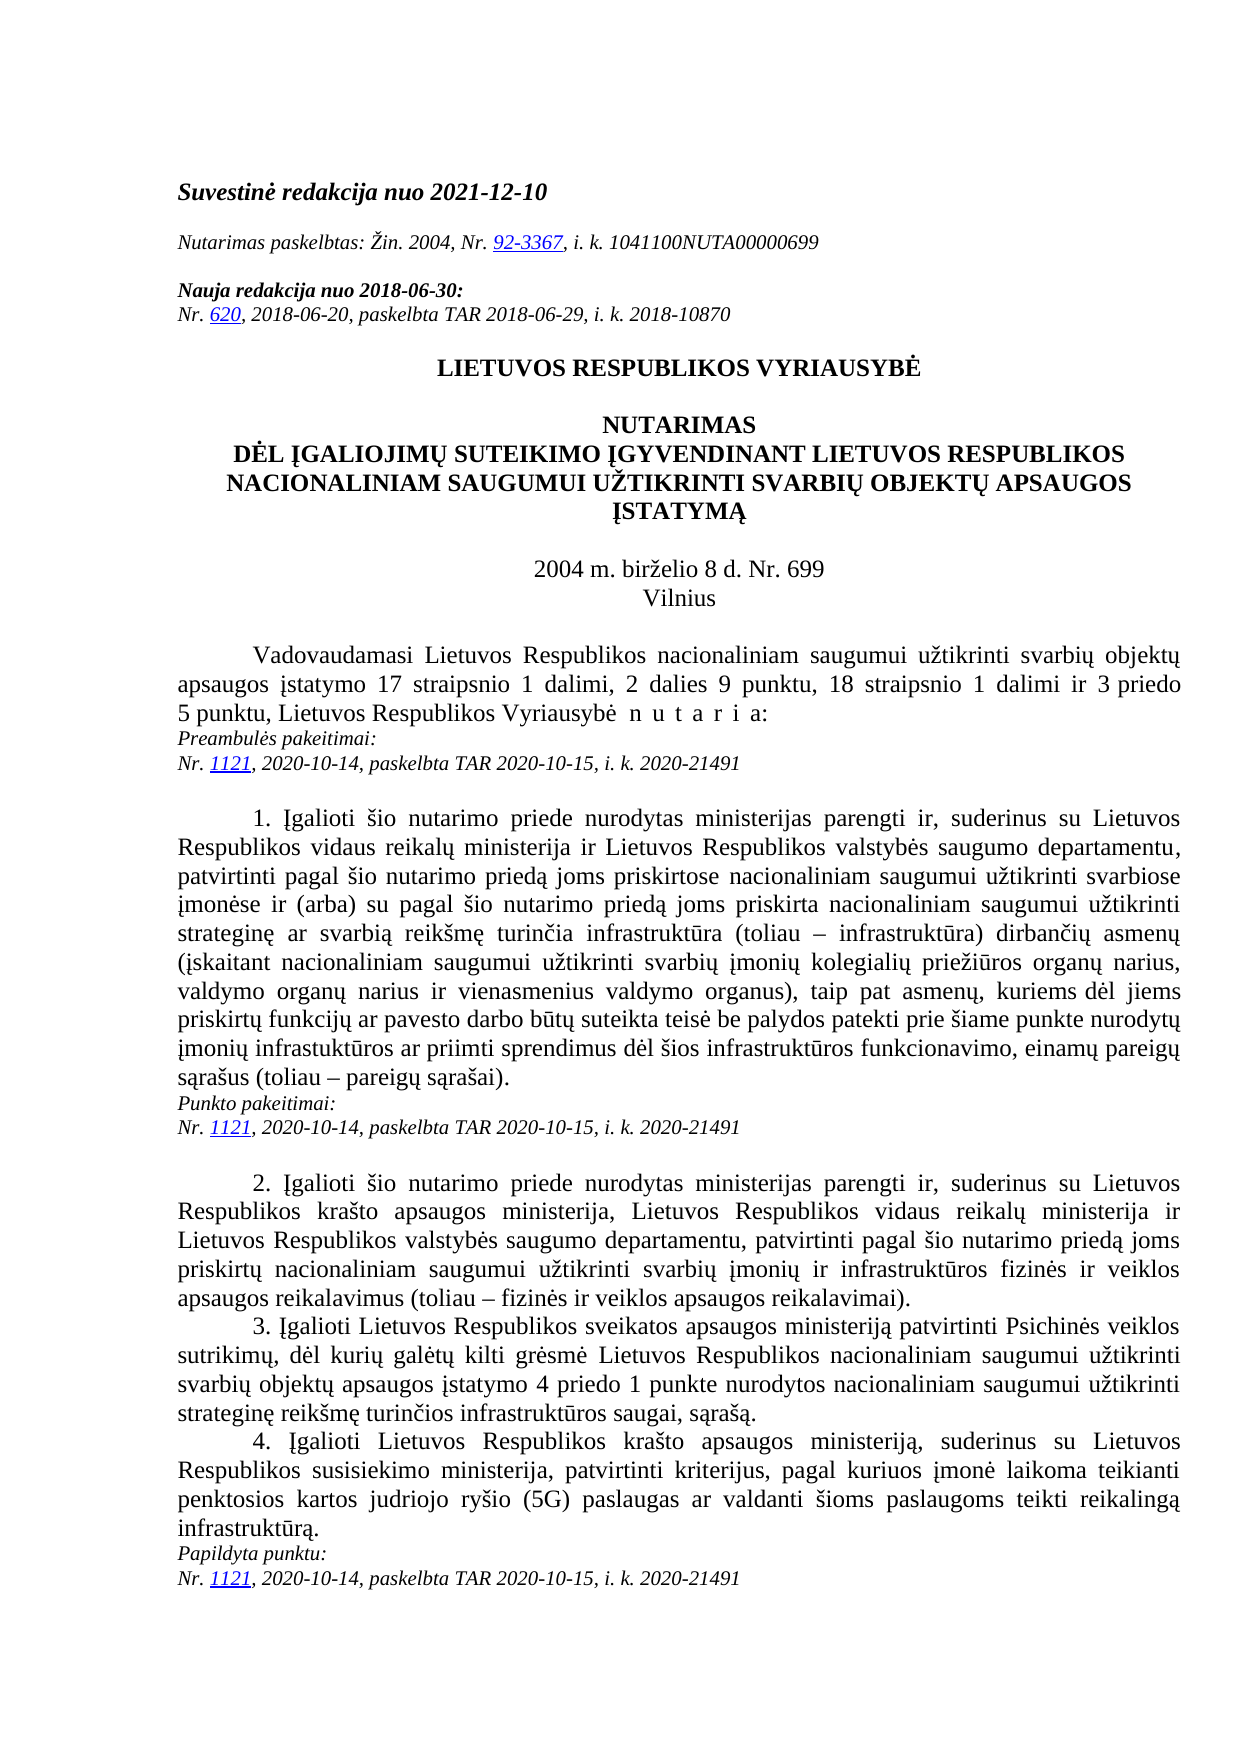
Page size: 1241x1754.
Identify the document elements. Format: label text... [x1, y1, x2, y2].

text Nr. 1121, 2020-10-14, paskelbta TAR 2020-10-15, i. k. 2020-21491 [177, 1565, 1181, 1589]
text Punkto pakeitimai: [177, 1091, 1181, 1115]
text DĖL ĮGALIOJIMŲ SUTEIKIMO ĮGYVENDINANT LIETUVOS RESPUBLIKOS NACIONALINIAM SAUGUMUI UŽTIKRINTI SVARBIŲ OBJEKTŲ APSAUGOS ĮSTATYMĄ [177, 439, 1181, 525]
text Nr. 1121, 2020-10-14, paskelbta TAR 2020-10-15, i. k. 2020-21491 [177, 1115, 1181, 1139]
text 2. Įgalioti šio nutarimo priede nurodytas ministerijas parengti ir, suderinus su Lietuvos Respublikos krašto apsaugos ministerija, Lietuvos Respublikos vidaus reikalų ministerija ir Lietuvos Respublikos valstybės saugumo departamentu, patvirtinti pagal šio nutarimo priedą joms priskirtų nacionaliniam saugumui užtikrinti svarbių įmonių ir infrastruktūros fizinės ir veiklos apsaugos reikalavimus (toliau – fizinės ir veiklos apsaugos reikalavimai). [177, 1168, 1181, 1311]
text nutarimas [177, 410, 1181, 439]
text Vadovaudamasi Lietuvos Respublikos nacionaliniam saugumui užtikrinti svarbių objektų apsaugos įstatymo 17 straipsnio 1 dalimi, 2 dalies 9 punktu, 18 straipsnio 1 dalimi ir 3 priedo 5 punktu, Lietuvos Respublikos Vyriausybė nutaria: [177, 640, 1181, 726]
text Nauja redakcija nuo 2018-06-30: [177, 278, 1181, 302]
text Vilnius [177, 583, 1181, 611]
text Papildyta punktu: [177, 1541, 1181, 1565]
text Nr. 1121, 2020-10-14, paskelbta TAR 2020-10-15, i. k. 2020-21491 [177, 750, 1181, 774]
text Preambulės pakeitimai: [177, 726, 1181, 750]
text Suvestinė redakcija nuo 2021-12-10 [177, 177, 1181, 206]
text 4. Įgalioti Lietuvos Respublikos krašto apsaugos ministeriją, suderinus su Lietuvos Respublikos susisiekimo ministerija, patvirtinti kriterijus, pagal kuriuos įmonė laikoma teikianti penktosios kartos judriojo ryšio (5G) paslaugas ar valdanti šioms paslaugoms teikti reikalingą infrastruktūrą. [177, 1426, 1181, 1541]
text Nr. 620, 2018-06-20, paskelbta TAR 2018-06-29, i. k. 2018-10870 [177, 302, 1181, 326]
text Lietuvos Respublikos Vyriausybė [177, 353, 1181, 381]
text 3. Įgalioti Lietuvos Respublikos sveikatos apsaugos ministeriją patvirtinti Psichinės veiklos sutrikimų, dėl kurių galėtų kilti grėsmė Lietuvos Respublikos nacionaliniam saugumui užtikrinti svarbių objektų apsaugos įstatymo 4 priedo 1 punkte nurodytos nacionaliniam saugumui užtikrinti strateginę reikšmę turinčios infrastruktūros saugai, sąrašą. [177, 1311, 1181, 1426]
text Nutarimas paskelbtas: Žin. 2004, Nr. 92-3367, i. k. 1041100NUTA00000699 [177, 230, 1181, 254]
text 1. Įgalioti šio nutarimo priede nurodytas ministerijas parengti ir, suderinus su Lietuvos Respublikos vidaus reikalų ministerija ir Lietuvos Respublikos valstybės saugumo departamentu, patvirtinti pagal šio nutarimo priedą joms priskirtose nacionaliniam saugumui užtikrinti svarbiose įmonėse ir (arba) su pagal šio nutarimo priedą joms priskirta nacionaliniam saugumui užtikrinti strateginę ar svarbią reikšmę turinčia infrastruktūra (toliau – infrastruktūra) dirbančių asmenų (įskaitant nacionaliniam saugumui užtikrinti svarbių įmonių kolegialių priežiūros organų narius, valdymo organų narius ir vienasmenius valdymo organus), taip pat asmenų, kuriems dėl jiems priskirtų funkcijų ar pavesto darbo būtų suteikta teisė be palydos patekti prie šiame punkte nurodytų įmonių infrastuktūros ar priimti sprendimus dėl šios infrastruktūros funkcionavimo, einamų pareigų sąrašus (toliau – pareigų sąrašai). [177, 803, 1181, 1091]
text 2004 m. birželio 8 d. Nr. 699 [177, 554, 1181, 583]
